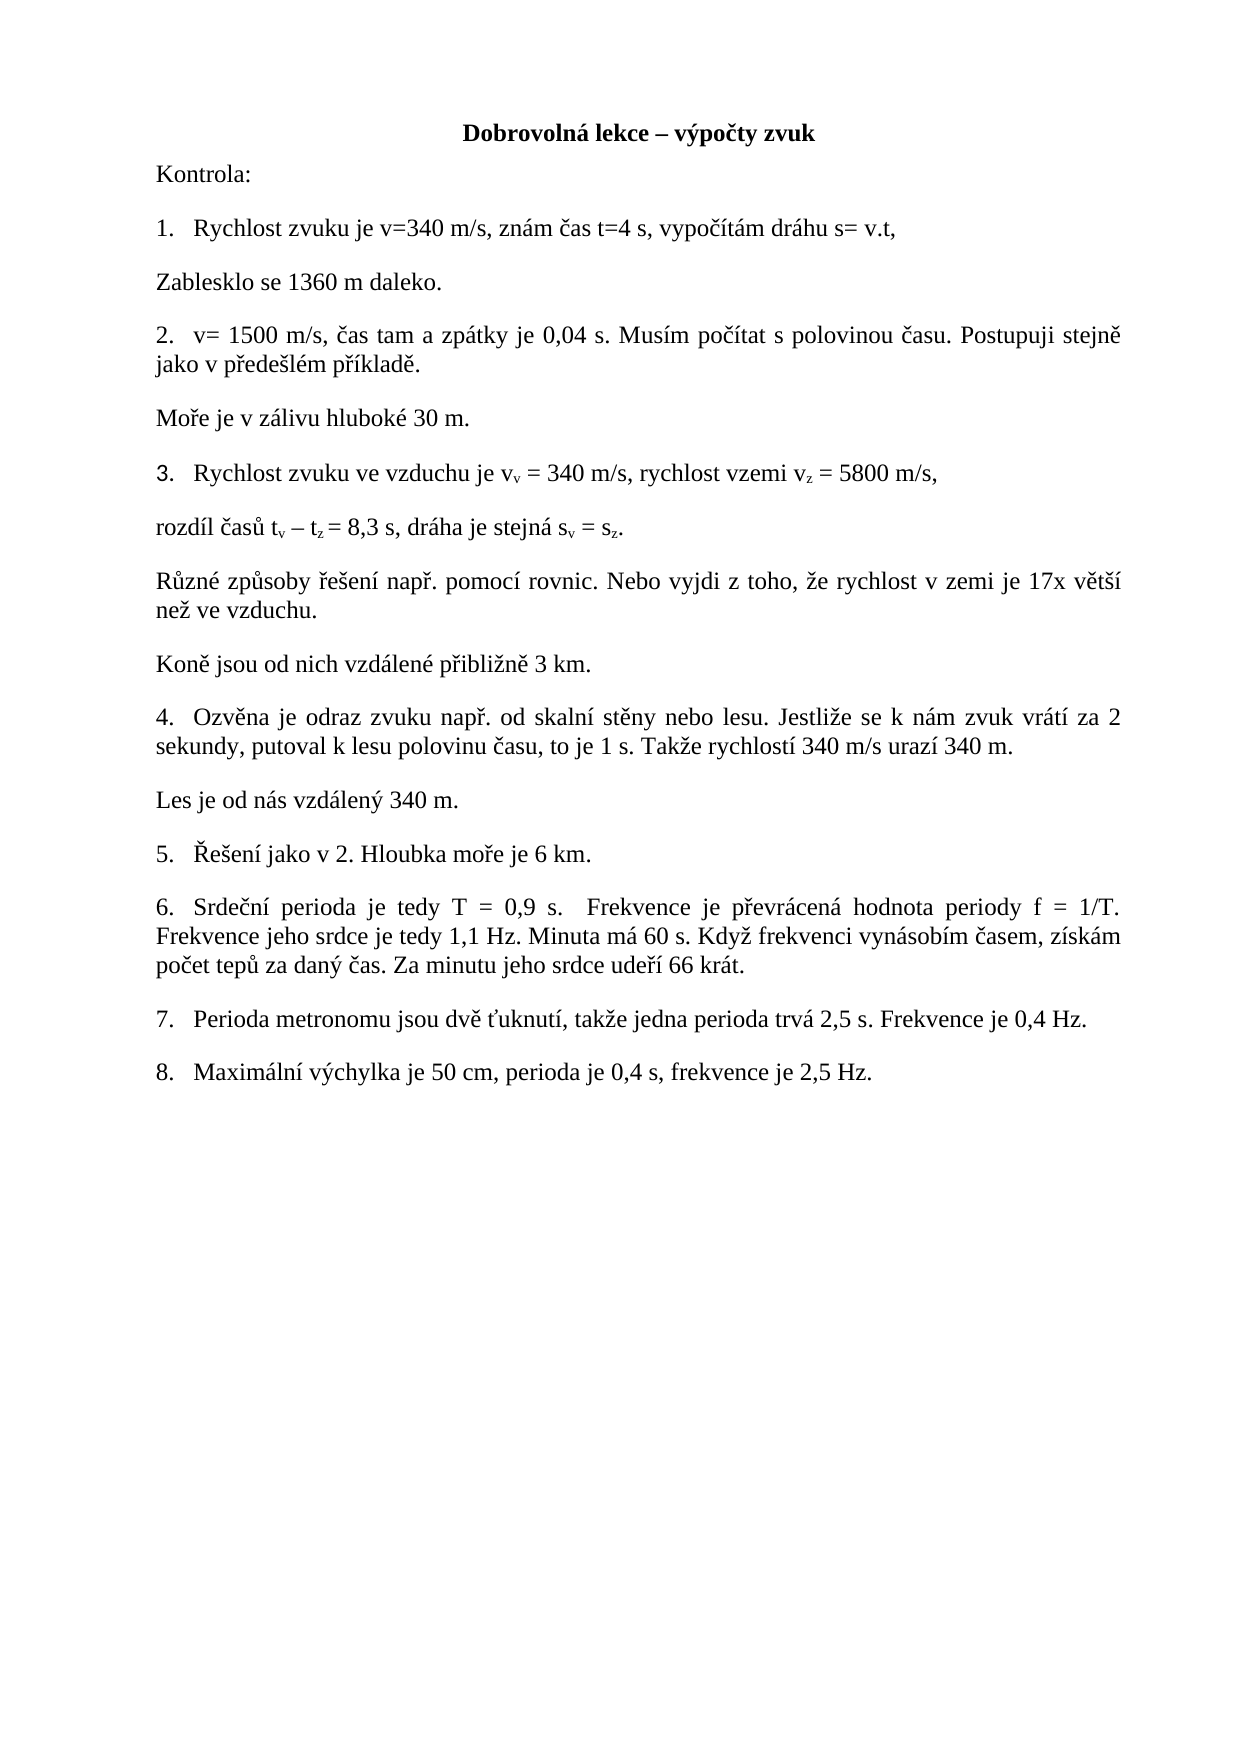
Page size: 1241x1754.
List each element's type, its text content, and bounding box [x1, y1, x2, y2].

list rozdíl časů tv – tz = 8,3 s, dráha je stejná sv = sz. [156, 512, 1122, 541]
list Řešení jako v 2. Hloubka moře je 6 km. [156, 839, 1122, 867]
list Ozvěna je odraz zvuku např. od skalní stěny nebo lesu. Jestliže se k nám zvuk vrátí za 2 sekundy, putoval k lesu polovinu času, to je 1 s. Takže rychlostí 340 m/s urazí 340 m. [156, 702, 1122, 760]
list Zablesklo se 1360 m daleko. [156, 267, 1122, 296]
list v= 1500 m/s, čas tam a zpátky je 0,04 s. Musím počítat s polovinou času. Postupuji stejně jako v předešlém příkladě. [156, 321, 1122, 378]
list Srdeční perioda je tedy T = 0,9 s. Frekvence je převrácená hodnota periody f = 1/T. Frekvence jeho srdce je tedy 1,1 Hz. Minuta má 60 s. Když frekvenci vynásobím časem, získám počet tepů za daný čas. Za minutu jeho srdce udeří 66 krát. [156, 892, 1122, 979]
list Perioda metronomu jsou dvě ťuknutí, takže jedna perioda trvá 2,5 s. Frekvence je 0,4 Hz. [156, 1004, 1122, 1032]
list Moře je v zálivu hluboké 30 m. [156, 403, 1122, 432]
list Koně jsou od nich vzdálené přibližně 3 km. [156, 649, 1122, 677]
list Kontrola: [156, 159, 1122, 188]
list Maximální výchylka je 50 cm, perioda je 0,4 s, frekvence je 2,5 Hz. [156, 1057, 1122, 1086]
list Různé způsoby řešení např. pomocí rovnic. Nebo vyjdi z toho, že rychlost v zemi je 17x větší než ve vzduchu. [156, 566, 1122, 624]
list Rychlost zvuku ve vzduchu je vv = 340 m/s, rychlost vzemi vz = 5800 m/s, [156, 457, 1122, 487]
list Les je od nás vzdálený 340 m. [156, 785, 1122, 814]
list Rychlost zvuku je v=340 m/s, znám čas t=4 s, vypočítám dráhu s= v.t, [156, 213, 1122, 242]
list Dobrovolná lekce – výpočty zvuk [156, 118, 1122, 147]
